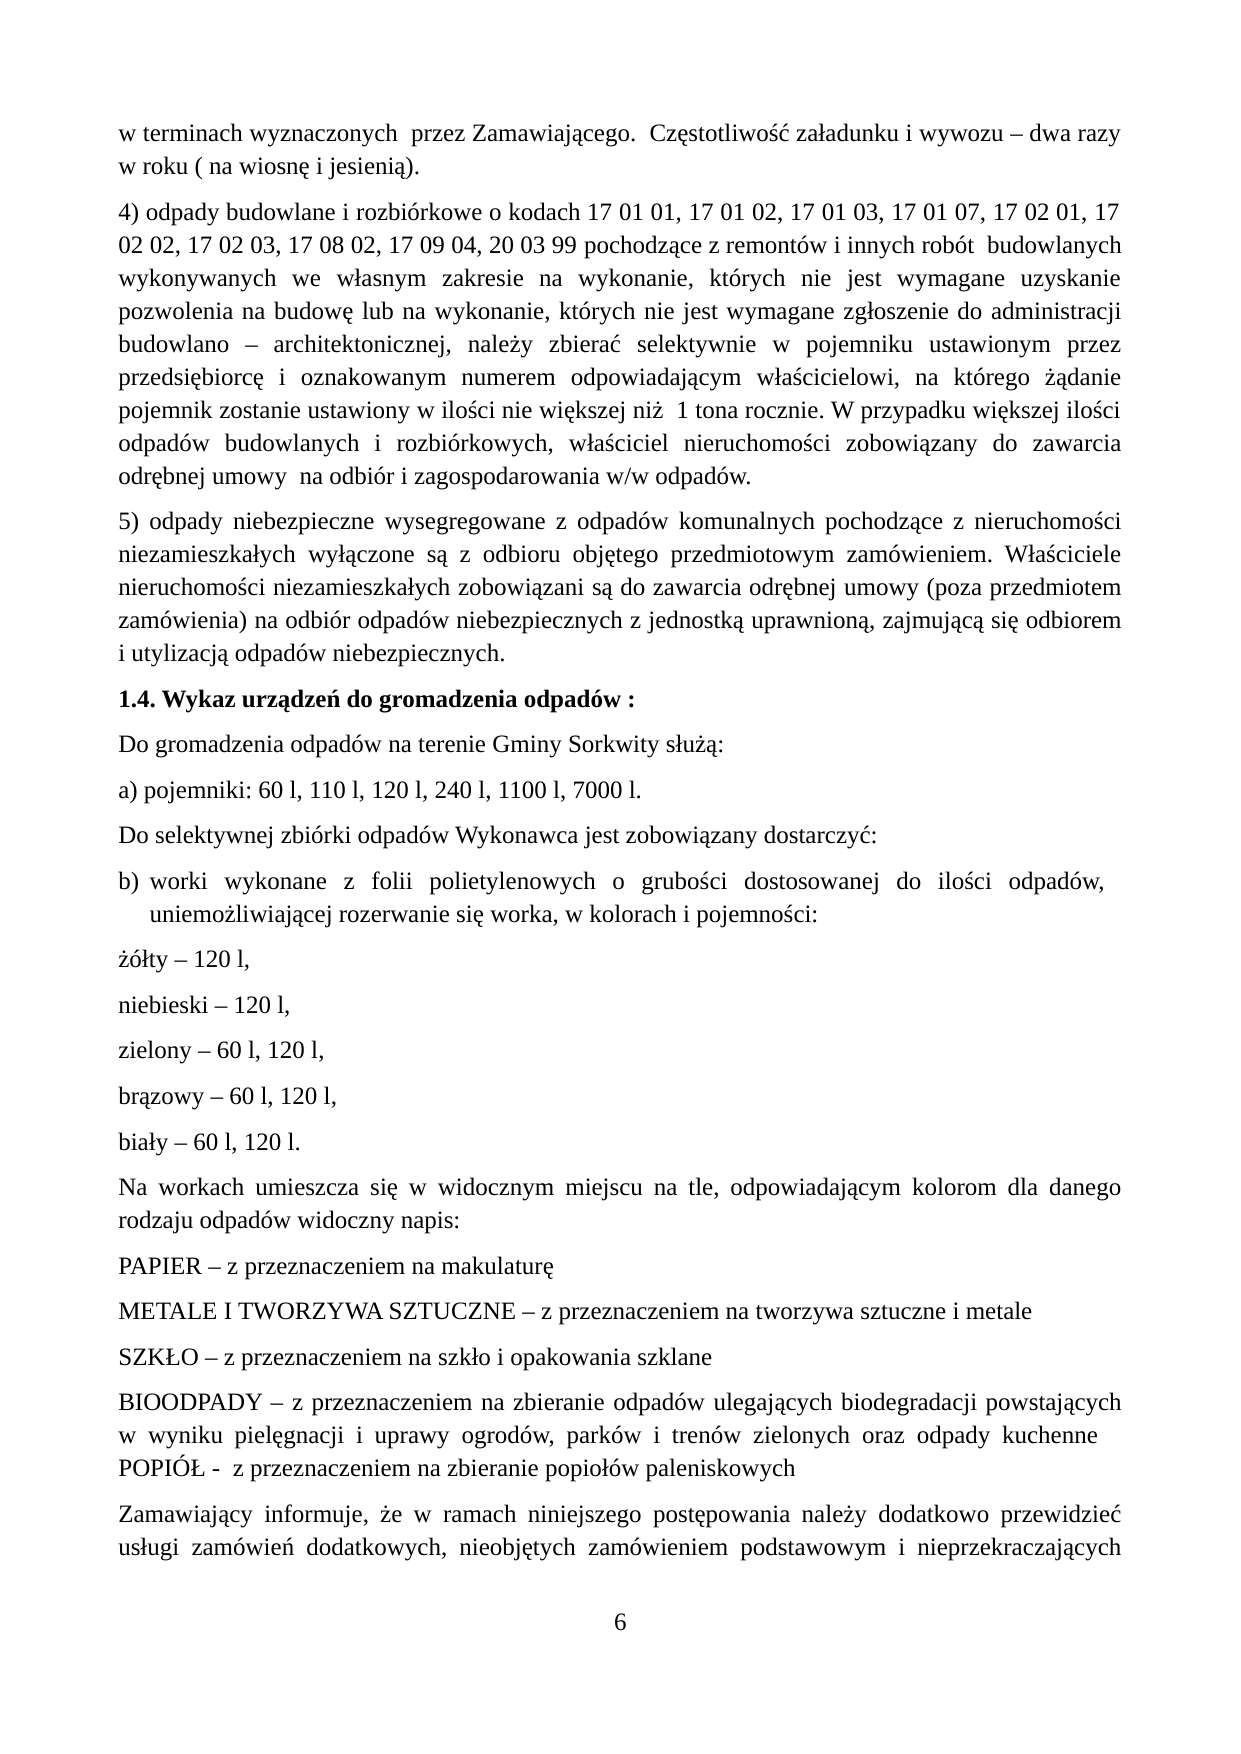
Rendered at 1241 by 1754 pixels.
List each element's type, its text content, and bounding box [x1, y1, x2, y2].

text PAPIER – z przeznaczeniem na makulaturę [118, 1251, 1122, 1279]
text zielony – 60 l, 120 l, [118, 1036, 1122, 1064]
text METALE I TWORZYWA SZTUCZNE – z przeznaczeniem na tworzywa sztuczne i metale [118, 1296, 1122, 1325]
text biały – 60 l, 120 l. [118, 1127, 1122, 1155]
text Do selektywnej zbiórki odpadów Wykonawca jest zobowiązany dostarczyć: [118, 821, 1122, 849]
text brązowy – 60 l, 120 l, [118, 1081, 1122, 1110]
text 1.4. Wykaz urządzeń do gromadzenia odpadów : [118, 684, 1122, 713]
text 5) odpady niebezpieczne wysegregowane z odpadów komunalnych pochodzące z nieruchomości niezamieszkałych wyłączone są z odbioru objętego przedmiotowym zamówieniem. Właściciele nieruchomości niezamieszkałych zobowiązani są do zawarcia odrębnej umowy (poza przedmiotem zamówienia) na odbiór odpadów niebezpiecznych z jednostką uprawnioną, zajmującą się odbiorem i utylizacją odpadów niebezpiecznych. [118, 506, 1122, 667]
text BIOODPADY – z przeznaczeniem na zbieranie odpadów ulegających biodegradacji powstających w wyniku pielęgnacji i uprawy ogrodów, parków i trenów zielonych oraz odpady kuchenne POPIÓŁ - z przeznaczeniem na zbieranie popiołów paleniskowych [118, 1387, 1122, 1482]
text SZKŁO – z przeznaczeniem na szkło i opakowania szklane [118, 1342, 1122, 1371]
text 4) odpady budowlane i rozbiórkowe o kodach 17 01 01, 17 01 02, 17 01 03, 17 01 07, 17 02 01, 17 02 02, 17 02 03, 17 08 02, 17 09 04, 20 03 99 pochodzące z remontów i innych robót budowlanych wykonywanych we własnym zakresie na wykonanie, których nie jest wymagane uzyskanie pozwolenia na budowę lub na wykonanie, których nie jest wymagane zgłoszenie do administracji budowlano – architektonicznej, należy zbierać selektywnie w pojemniku ustawionym przez przedsiębiorcę i oznakowanym numerem odpowiadającym właścicielowi, na którego żądanie pojemnik zostanie ustawiony w ilości nie większej niż 1 tona rocznie. W przypadku większej ilości odpadów budowlanych i rozbiórkowych, właściciel nieruchomości zobowiązany do zawarcia odrębnej umowy na odbiór i zagospodarowania w/w odpadów. [118, 197, 1122, 489]
text niebieski – 120 l, [118, 990, 1122, 1019]
text a) pojemniki: 60 l, 110 l, 120 l, 240 l, 1100 l, 7000 l. [118, 775, 1122, 804]
text Do gromadzenia odpadów na terenie Gminy Sorkwity służą: [118, 729, 1122, 758]
text w terminach wyznaczonych przez Zamawiającego. Częstotliwość załadunku i wywozu – dwa razy w roku ( na wiosnę i jesienią). [118, 118, 1122, 180]
text żółty – 120 l, [118, 944, 1122, 973]
text Na workach umieszcza się w widocznym miejscu na tle, odpowiadającym kolorom dla danego rodzaju odpadów widoczny napis: [118, 1172, 1122, 1234]
text Zamawiający informuje, że w ramach niniejszego postępowania należy dodatkowo przewidzieć usługi zamówień dodatkowych, nieobjętych zamówieniem podstawowym i nieprzekraczających [118, 1499, 1122, 1561]
text b) worki wykonane z folii polietylenowych o grubości dostosowanej do ilości odpadów, uniemożliwiającej rozerwanie się worka, w kolorach i pojemności: [118, 866, 1122, 928]
